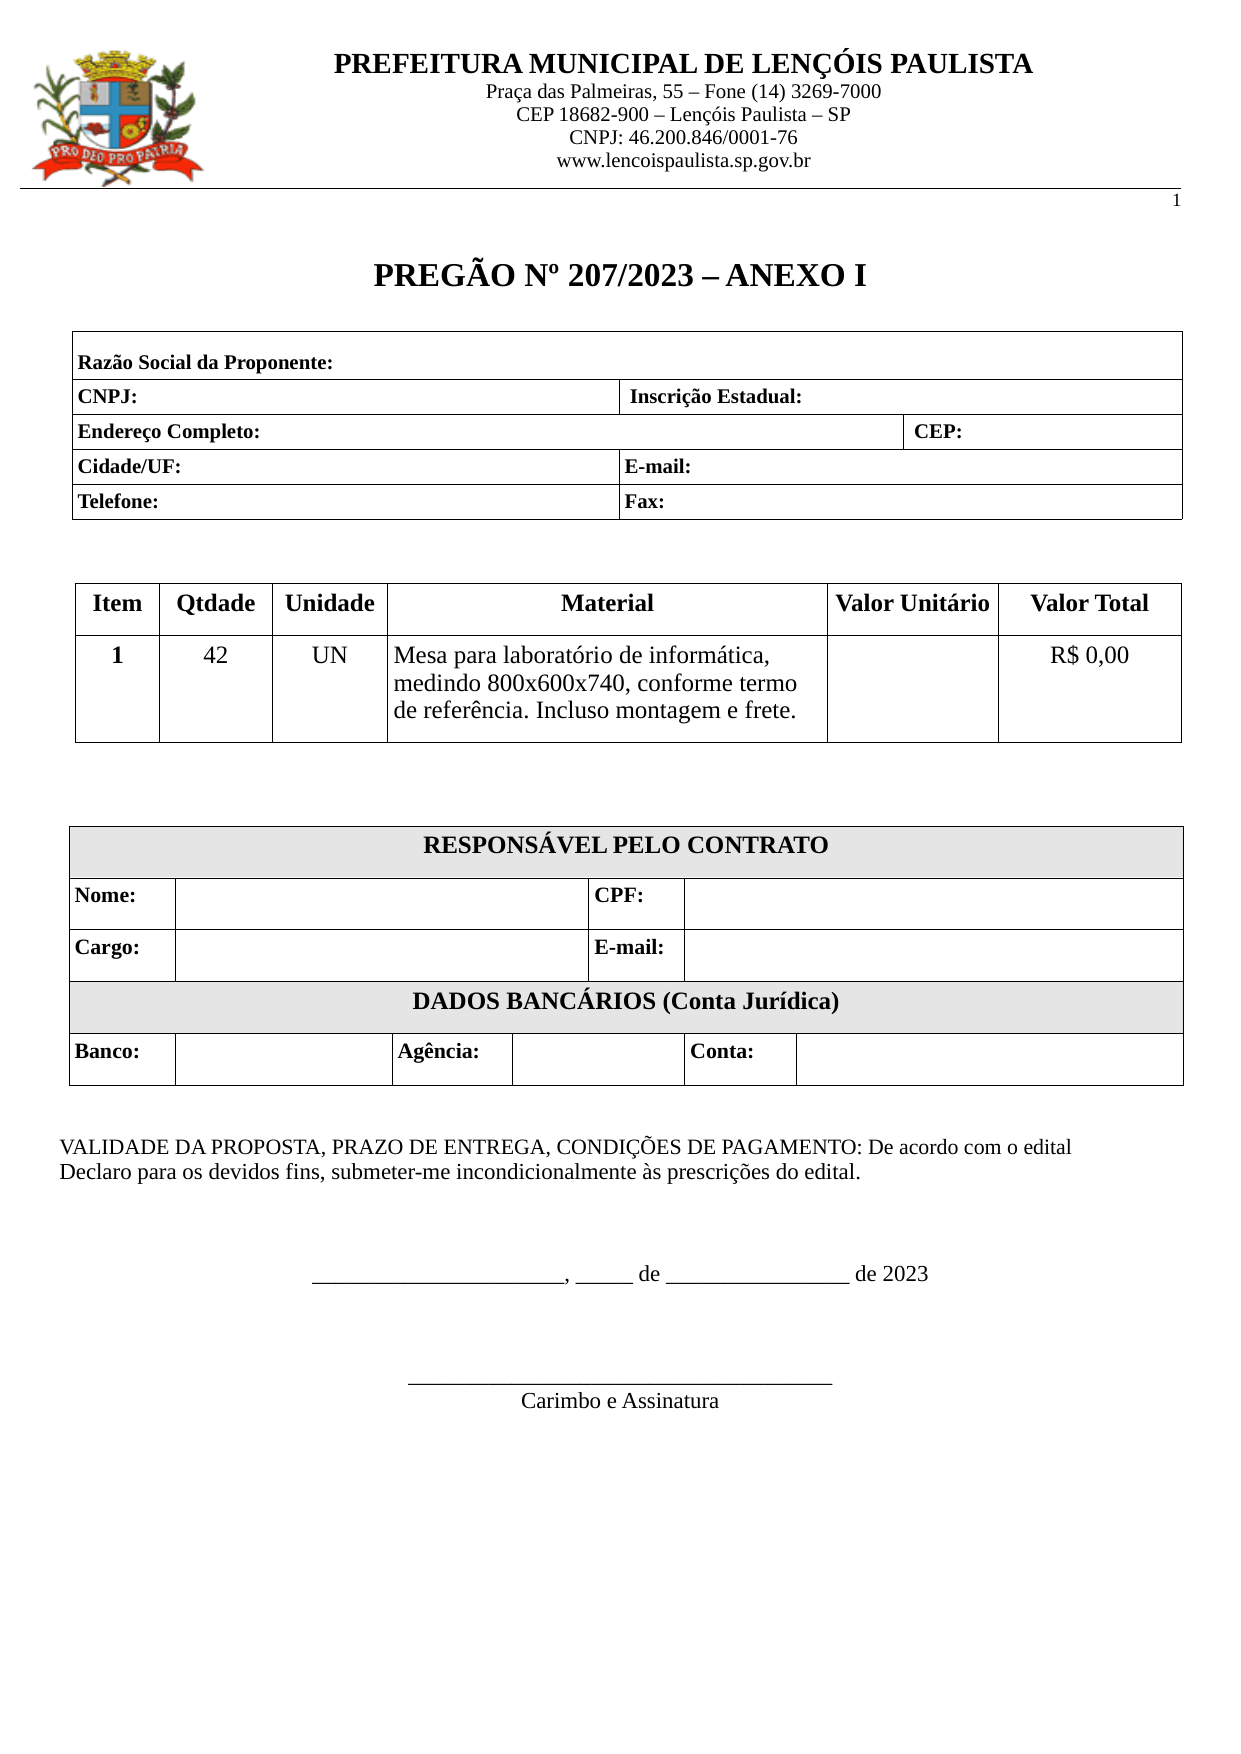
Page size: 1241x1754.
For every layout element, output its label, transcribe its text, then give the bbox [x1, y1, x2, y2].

table_cell 1 [76, 636, 159, 742]
table_cell CEP: [904, 415, 1182, 449]
table_header Valor Total [999, 584, 1181, 635]
table_header Valor Unitário [828, 584, 998, 635]
table_cell R$ 0,00 [999, 636, 1181, 742]
table_cell E-mail: [620, 450, 1182, 484]
table_cell Agência: [393, 1034, 512, 1085]
text VALIDADE DA PROPOSTA, PRAZO DE ENTREGA, CONDIÇÕES DE PAGAMENTO: De acordo com o edital [59, 1135, 1181, 1159]
table_header Qtdade [160, 584, 272, 635]
table_cell [828, 636, 998, 742]
table_cell Nome: [70, 879, 175, 929]
table_cell [685, 930, 1183, 981]
table_cell CNPJ: [73, 380, 619, 414]
table_cell Endereço Completo: [73, 415, 903, 449]
table_cell UN [273, 636, 387, 742]
table_cell Telefone: [73, 485, 619, 518]
text PREGÃO Nº 207/2023 – ANEXO I [59, 257, 1181, 294]
table_cell [176, 1034, 392, 1085]
table_cell CPF: [589, 879, 684, 929]
table_header Item [76, 584, 159, 635]
table_cell 42 [160, 636, 272, 742]
text Declaro para os devidos fins, submeter-me incondicionalmente às prescrições do edital. [59, 1159, 1181, 1184]
table_cell [685, 879, 1183, 929]
picture [29, 48, 206, 187]
table_cell Cargo: [70, 930, 175, 981]
text ______________________, _____ de ________________ de 2023 [59, 1261, 1181, 1286]
table_cell Mesa para laboratório de informática, medindo 800x600x740, conforme termo de referência. Incluso montagem e frete. [388, 636, 827, 742]
table_cell E-mail: [589, 930, 684, 981]
table_cell [176, 930, 588, 981]
table_cell [513, 1034, 684, 1085]
table_header Razão Social da Proponente: [73, 332, 1182, 379]
table_cell Banco: [70, 1034, 175, 1085]
table_header Unidade [273, 584, 387, 635]
table_header RESPONSÁVEL PELO CONTRATO [70, 827, 1183, 877]
table_cell Cidade/UF: [73, 450, 619, 484]
table_header Material [388, 584, 827, 635]
text _____________________________________ [59, 1362, 1181, 1388]
table_cell [176, 879, 588, 929]
table_cell DADOS BANCÁRIOS (Conta Jurídica) [70, 982, 1183, 1033]
table_cell Conta: [685, 1034, 796, 1085]
table_cell [797, 1034, 1183, 1085]
text Carimbo e Assinatura [59, 1388, 1181, 1413]
table_cell Fax: [620, 485, 1182, 518]
table_cell Inscrição Estadual: [620, 380, 1182, 414]
